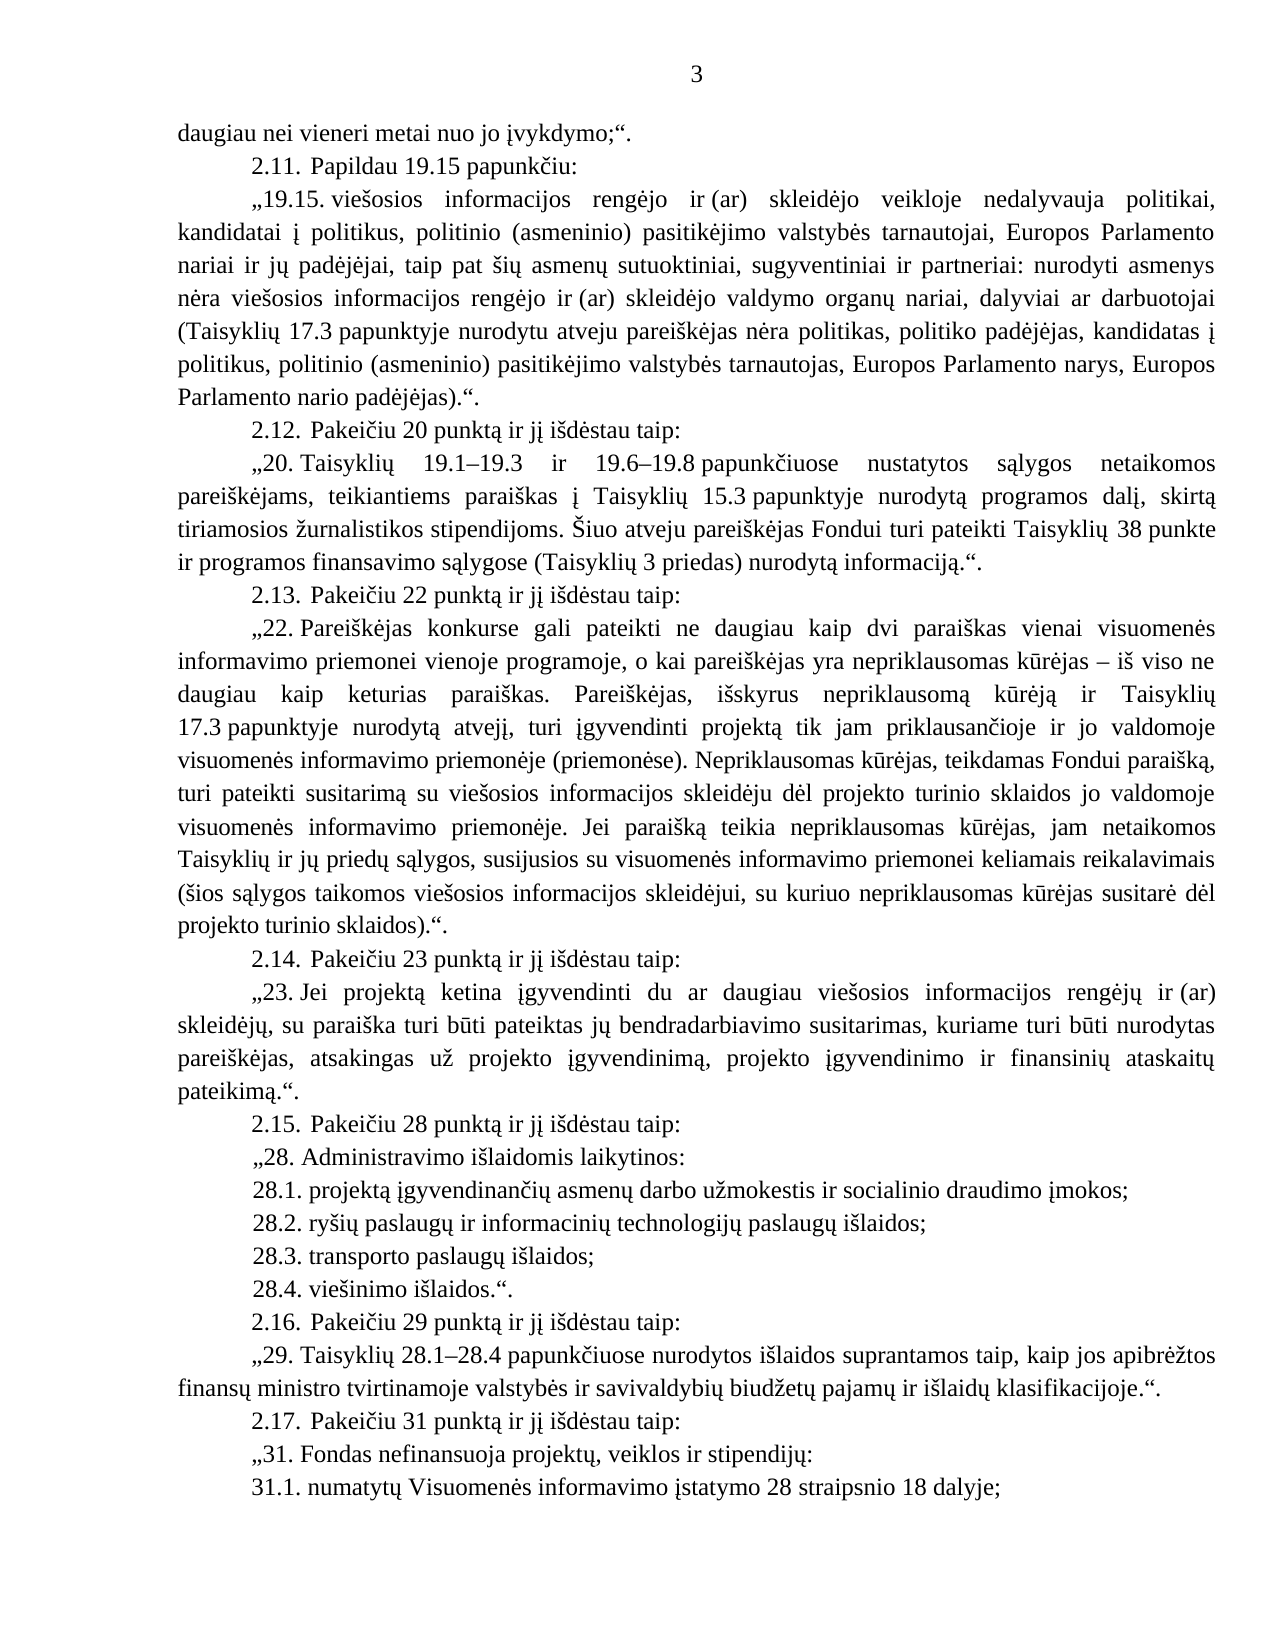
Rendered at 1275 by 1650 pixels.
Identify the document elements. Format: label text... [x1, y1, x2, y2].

text „20. Taisyklių 19.1–19.3 ir 19.6–19.8 papunkčiuose nustatytos sąlygos netaikomos pareiškėjams, teikiantiems paraiškas į Taisyklių 15.3 papunktyje nurodytą programos dalį, skirtą tiriamosios žurnalistikos stipendijoms. Šiuo atveju pareiškėjas Fondui turi pateikti Taisyklių 38 punkte ir programos finansavimo sąlygose (Taisyklių 3 priedas) nurodytą informaciją.“. [177, 448, 1216, 576]
text 28.4. viešinimo išlaidos.“. [177, 1274, 1216, 1303]
text „28. Administravimo išlaidomis laikytinos: [177, 1142, 1216, 1171]
text 2.11. Papildau 19.15 papunkčiu: [251, 151, 1216, 180]
text 2.15. Pakeičiu 28 punktą ir jį išdėstau taip: [177, 1109, 1216, 1137]
text „29. Taisyklių 28.1–28.4 papunkčiuose nurodytos išlaidos suprantamos taip, kaip jos apibrėžtos finansų ministro tvirtinamoje valstybės ir savivaldybių biudžetų pajamų ir išlaidų klasifikacijoje.“. [177, 1340, 1216, 1402]
text 28.1. projektą įgyvendinančių asmenų darbo užmokestis ir socialinio draudimo įmokos; [177, 1175, 1216, 1203]
text daugiau nei vieneri metai nuo jo įvykdymo;“. [177, 118, 1216, 147]
text 2.14. Pakeičiu 23 punktą ir jį išdėstau taip: [177, 944, 1216, 972]
text 2.13. Pakeičiu 22 punktą ir jį išdėstau taip: [177, 580, 1216, 609]
text 2.12. Pakeičiu 20 punktą ir jį išdėstau taip: [177, 415, 1216, 444]
text 28.2. ryšių paslaugų ir informacinių technologijų paslaugų išlaidos; [177, 1208, 1216, 1237]
text 2.16. Pakeičiu 29 punktą ir jį išdėstau taip: [177, 1307, 1216, 1336]
text „23. Jei projektą ketina įgyvendinti du ar daugiau viešosios informacijos rengėjų ir (ar) skleidėjų, su paraiška turi būti pateiktas jų bendradarbiavimo susitarimas, kuriame turi būti nurodytas pareiškėjas, atsakingas už projekto įgyvendinimą, projekto įgyvendinimo ir finansinių ataskaitų pateikimą.“. [177, 977, 1216, 1104]
text „19.15. viešosios informacijos rengėjo ir (ar) skleidėjo veikloje nedalyvauja politikai, kandidatai į politikus, politinio (asmeninio) pasitikėjimo valstybės tarnautojai, Europos Parlamento nariai ir jų padėjėjai, taip pat šių asmenų sutuoktiniai, sugyventiniai ir partneriai: nurodyti asmenys nėra viešosios informacijos rengėjo ir (ar) skleidėjo valdymo organų nariai, dalyviai ar darbuotojai (Taisyklių 17.3 papunktyje nurodytu atveju pareiškėjas nėra politikas, politiko padėjėjas, kandidatas į politikus, politinio (asmeninio) pasitikėjimo valstybės tarnautojas, Europos Parlamento narys, Europos Parlamento nario padėjėjas).“. [177, 184, 1216, 411]
text „22. Pareiškėjas konkurse gali pateikti ne daugiau kaip dvi paraiškas vienai visuomenės informavimo priemonei vienoje programoje, o kai pareiškėjas yra nepriklausomas kūrėjas – iš viso ne daugiau kaip keturias paraiškas. Pareiškėjas, išskyrus nepriklausomą kūrėją ir Taisyklių 17.3 papunktyje nurodytą atvejį, turi įgyvendinti projektą tik jam priklausančioje ir jo valdomoje visuomenės informavimo priemonėje (priemonėse). Nepriklausomas kūrėjas, teikdamas Fondui paraišką, turi pateikti susitarimą su viešosios informacijos skleidėju dėl projekto turinio sklaidos jo valdomoje visuomenės informavimo priemonėje. Jei paraišką teikia nepriklausomas kūrėjas, jam netaikomos Taisyklių ir jų priedų sąlygos, susijusios su visuomenės informavimo priemonei keliamais reikalavimais (šios sąlygos taikomos viešosios informacijos skleidėjui, su kuriuo nepriklausomas kūrėjas susitarė dėl projekto turinio sklaidos).“. [177, 613, 1216, 939]
text 28.3. transporto paslaugų išlaidos; [177, 1241, 1216, 1269]
text 31.1. numatytų Visuomenės informavimo įstatymo 28 straipsnio 18 dalyje; [177, 1472, 1216, 1501]
text „31. Fondas nefinansuoja projektų, veiklos ir stipendijų: [177, 1439, 1216, 1468]
text 2.17. Pakeičiu 31 punktą ir jį išdėstau taip: [251, 1406, 1216, 1435]
